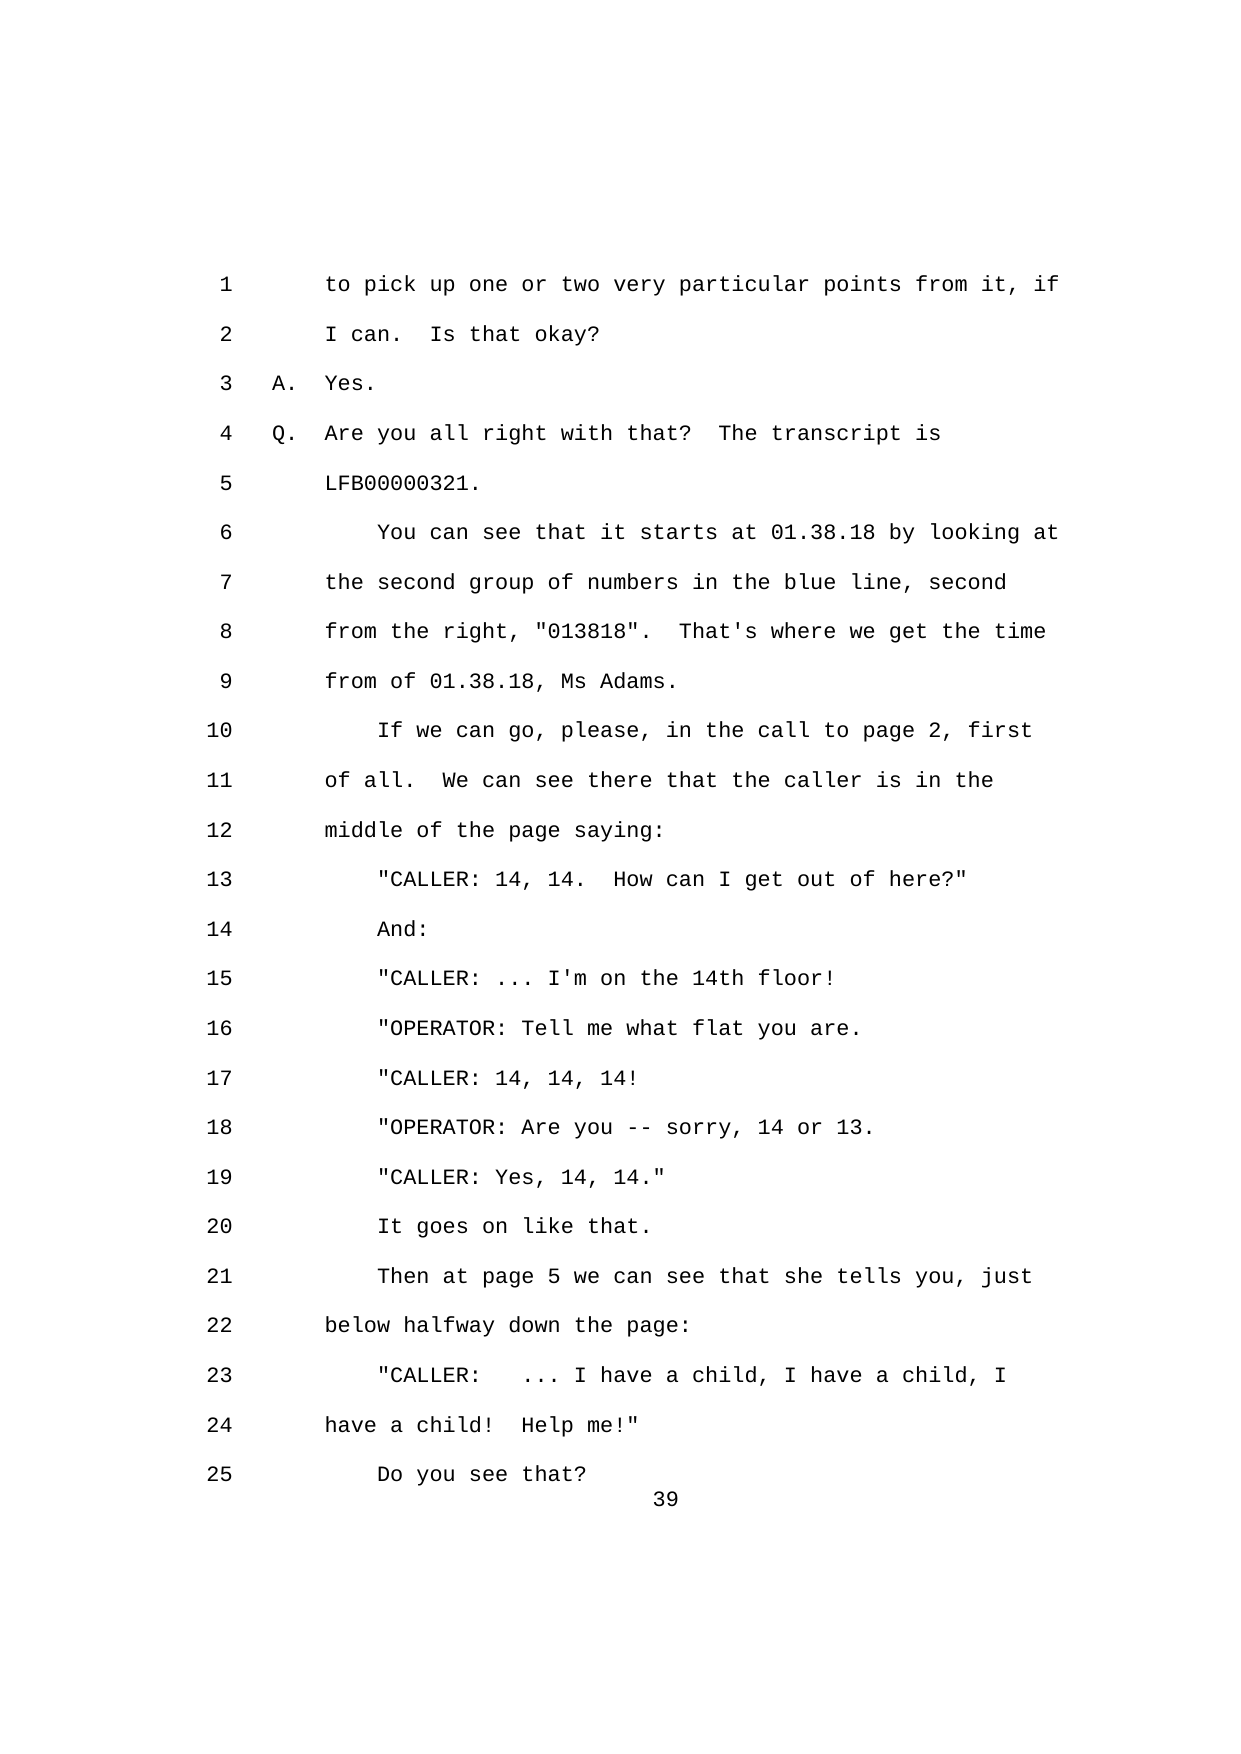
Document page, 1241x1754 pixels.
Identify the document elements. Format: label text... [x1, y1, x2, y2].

text 9 from of 01.38.18, Ms Adams. [75, 670, 1165, 695]
text 22 below halfway down the page: [75, 1314, 1165, 1339]
text 20 It goes on like that. [75, 1215, 1165, 1240]
text 4 Q. Are you all right with that? The transcript is [75, 422, 1165, 447]
text 1 to pick up one or two very particular points from it, if [75, 273, 1165, 298]
text 19 "CALLER: Yes, 14, 14." [75, 1166, 1165, 1191]
text 24 have a child! Help me!" [75, 1414, 1165, 1438]
text 39 [75, 1488, 1165, 1513]
text 18 "OPERATOR: Are you -- sorry, 14 or 13. [75, 1116, 1165, 1141]
text 7 the second group of numbers in the blue line, second [75, 571, 1165, 596]
text 8 from the right, "013818". That's where we get the time [75, 620, 1165, 645]
text 6 You can see that it starts at 01.38.18 by looking at [75, 521, 1165, 546]
text 12 middle of the page saying: [75, 819, 1165, 843]
text 15 "CALLER: ... I'm on the 14th floor! [75, 967, 1165, 992]
text 2 I can. Is that okay? [75, 323, 1165, 348]
text 5 LFB00000321. [75, 472, 1165, 496]
text 17 "CALLER: 14, 14, 14! [75, 1067, 1165, 1091]
text 13 "CALLER: 14, 14. How can I get out of here?" [75, 868, 1165, 893]
text 14 And: [75, 918, 1165, 943]
text 25 Do you see that? [75, 1463, 1165, 1488]
text 10 If we can go, please, in the call to page 2, first [75, 719, 1165, 744]
text 21 Then at page 5 we can see that she tells you, just [75, 1265, 1165, 1290]
text 16 "OPERATOR: Tell me what flat you are. [75, 1017, 1165, 1042]
text 11 of all. We can see there that the caller is in the [75, 769, 1165, 794]
text 23 "CALLER: ... I have a child, I have a child, I [75, 1364, 1165, 1389]
text 3 A. Yes. [75, 372, 1165, 397]
